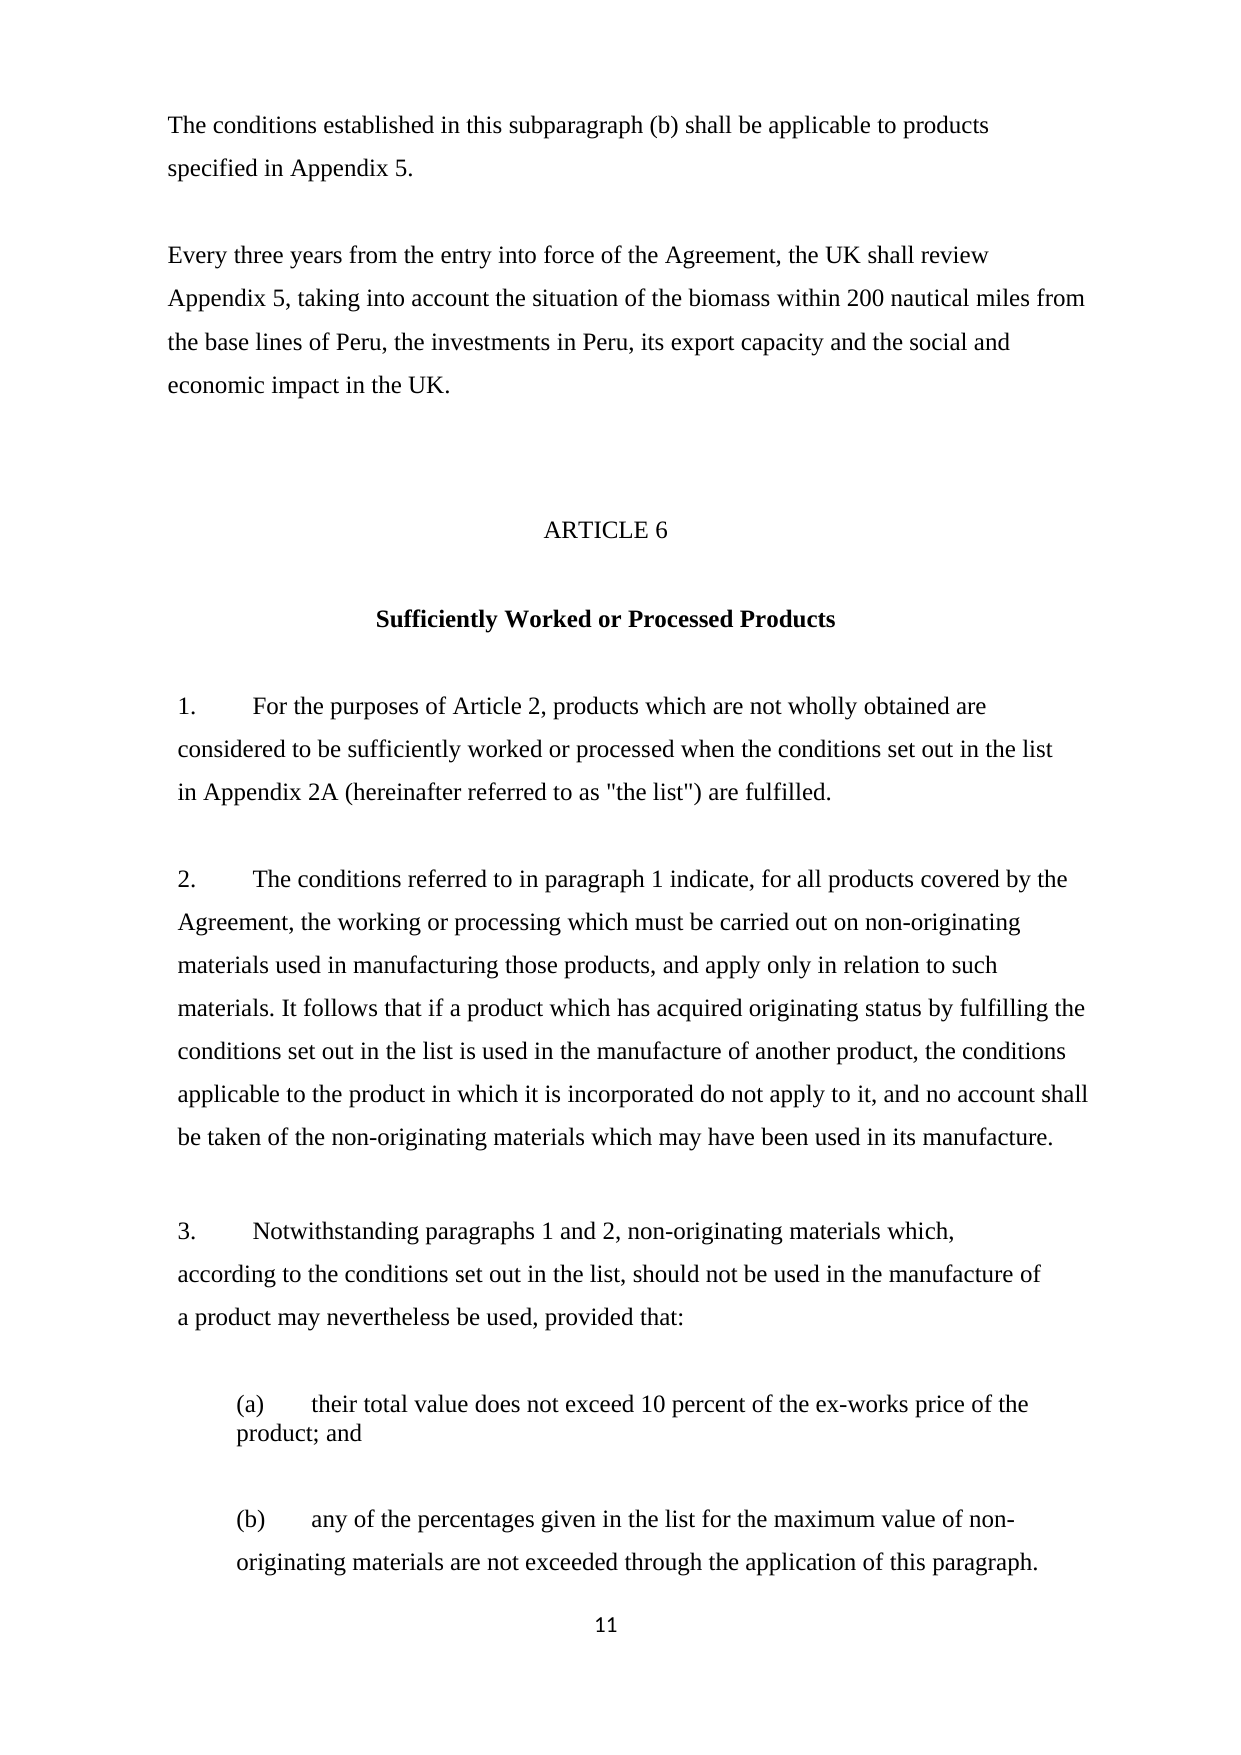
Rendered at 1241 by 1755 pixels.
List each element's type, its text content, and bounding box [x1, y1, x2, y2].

list their total value does not exceed 10 percent of the ex-works price of the product; and [236, 1389, 1105, 1447]
text Every three years from the entry into force of the Agreement, the UK shall review Appendix 5, taking into account the situation of the biomass within 200 nautical miles from the base lines of Peru, the investments in Peru, its export capacity and the social and economic impact in the UK. [167, 240, 1093, 398]
text The conditions established in this subparagraph (b) shall be applicable to products specified in Appendix 5. [167, 110, 1073, 182]
list For the purposes of Article 2, products which are not wholly obtained are considered to be sufficiently worked or processed when the conditions set out in the list in Appendix 2A (hereinafter referred to as "the list") are fulfilled. [177, 691, 1054, 806]
list any of the percentages given in the list for the maximum value of non-originating materials are not exceeded through the application of this paragraph. [236, 1504, 1059, 1576]
subtitle Sufficiently Worked or Processed Products [106, 604, 1105, 633]
list The conditions referred to in paragraph 1 indicate, for all products covered by the Agreement, the working or processing which must be carried out on non-originating materials used in manufacturing those products, and apply only in relation to such materials. It follows that if a product which has acquired originating status by fulfilling the conditions set out in the list is used in the manufacture of another product, the conditions applicable to the product in which it is incorporated do not apply to it, and no account shall be taken of the non-originating materials which may have been used in its manufacture. [177, 864, 1094, 1151]
subtitle ARTICLE 6 [106, 516, 1105, 544]
list Notwithstanding paragraphs 1 and 2, non-originating materials which, according to the conditions set out in the list, should not be used in the manufacture of a product may nevertheless be used, provided that: [177, 1216, 1055, 1331]
